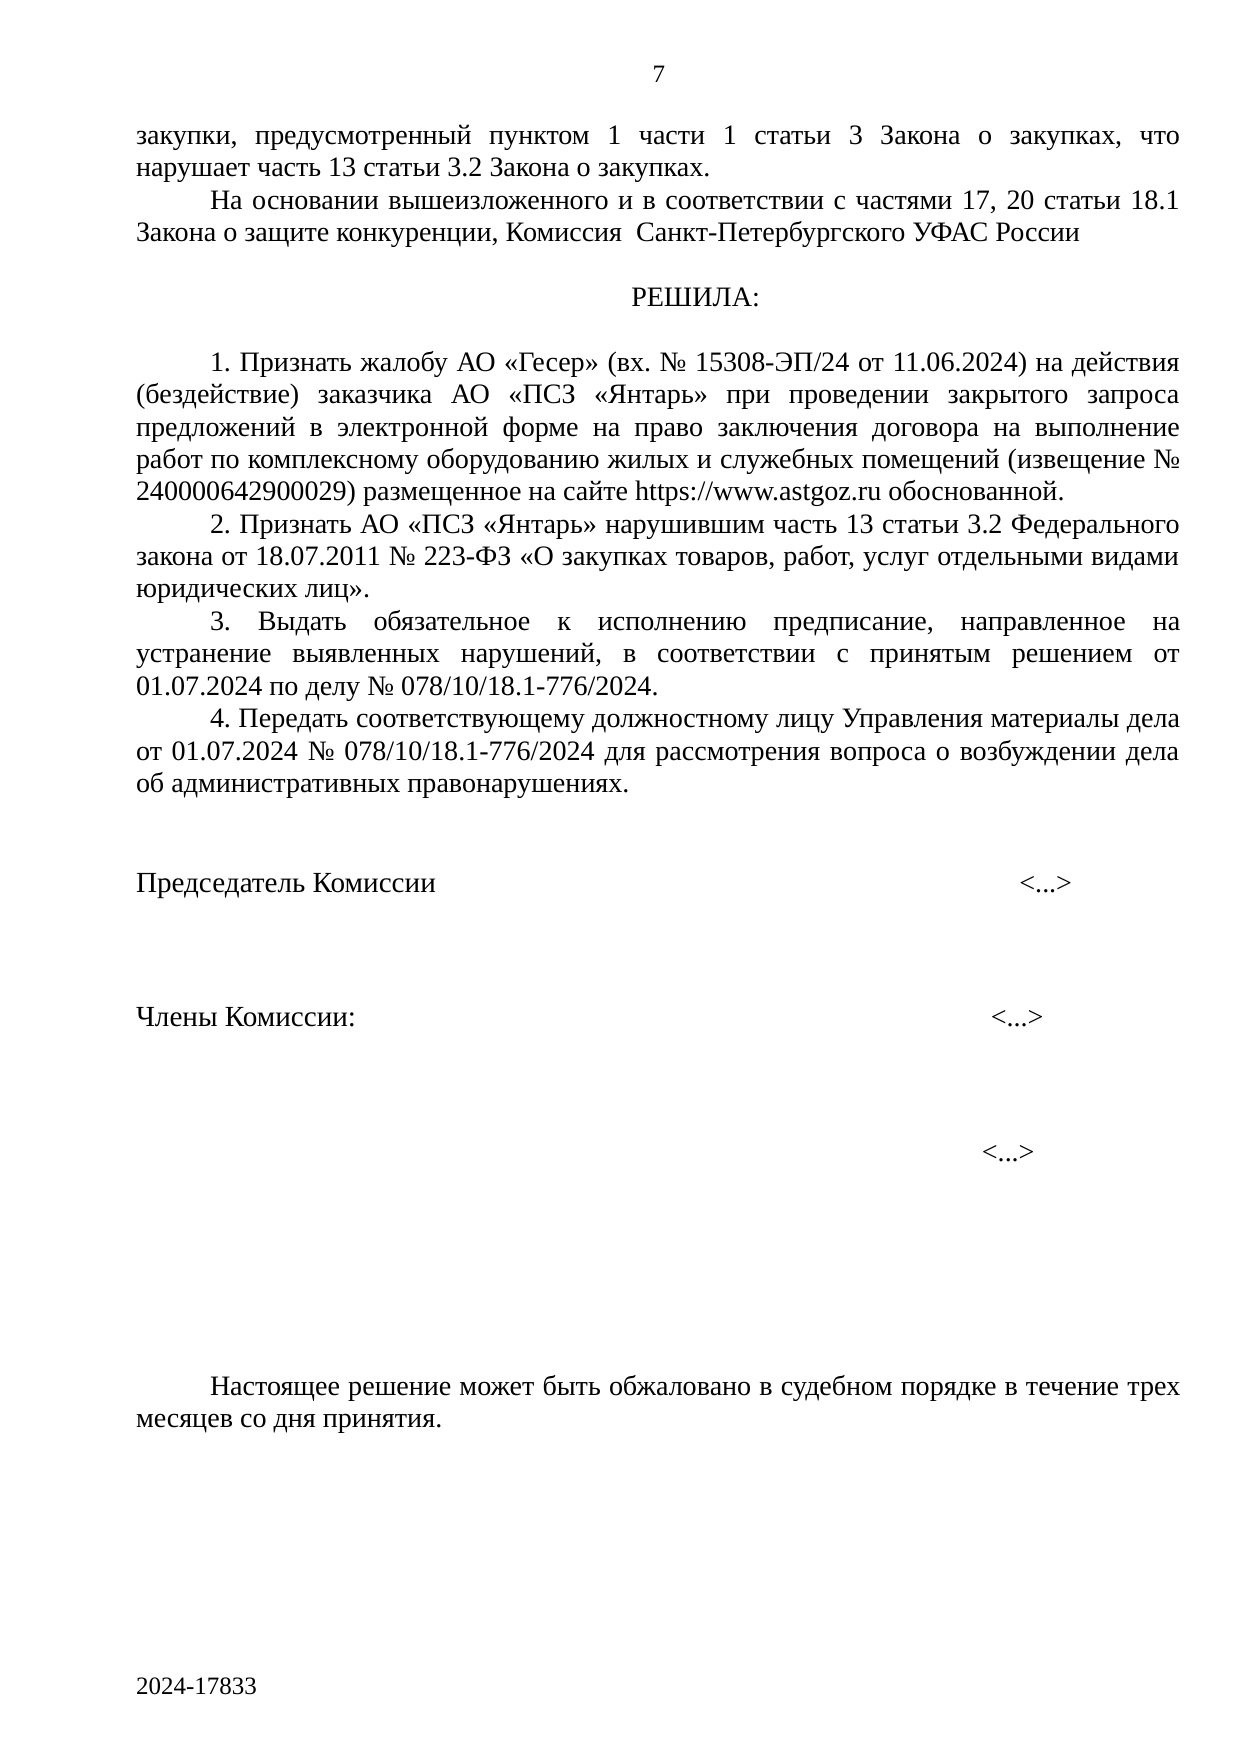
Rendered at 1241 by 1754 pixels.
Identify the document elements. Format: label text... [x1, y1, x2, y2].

text закупки, предусмотренный пунктом 1 части 1 статьи 3 Закона о закупках, что нарушает часть 13 статьи 3.2 Закона о закупках. [136, 118, 1181, 183]
text На основании вышеизложенного и в соответствии с частями 17, 20 статьи 18.1 Закона о защите конкуренции, Комиссия Санкт-Петербургского УФАС России [136, 183, 1181, 248]
text <...> [136, 1134, 1181, 1167]
text Члены Комиссии: <...> [136, 999, 1181, 1033]
text 1. Признать жалобу АО «Гесер» (вх. № 15308-ЭП/24 от 11.06.2024) на действия (бездействие) заказчика АО «ПСЗ «Янтарь» при проведении закрытого запроса предложений в электронной форме на право заключения договора на выполнение работ по комплексному оборудованию жилых и служебных помещений (извещение № 240000642900029) размещенное на сайте https://www.astgoz.ru обоснованной. [136, 345, 1181, 507]
text Настоящее решение может быть обжаловано в судебном порядке в течение трех месяцев со дня принятия. [136, 1368, 1181, 1433]
text 3. Выдать обязательное к исполнению предписание, направленное на устранение выявленных нарушений, в соответствии с принятым решением от 01.07.2024 по делу № 078/10/18.1-776/2024. [136, 604, 1181, 701]
text Председатель Комиссии <...> [136, 865, 1181, 899]
text 2. Признать АО «ПСЗ «Янтарь» нарушившим часть 13 статьи 3.2 Федерального закона от 18.07.2011 № 223-ФЗ «О закупках товаров, работ, услуг отдельными видами юридических лиц». [136, 507, 1181, 604]
text 4. Передать соответствующему должностному лицу Управления материалы дела от 01.07.2024 № 078/10/18.1-776/2024 для рассмотрения вопроса о возбуждении дела об административных правонарушениях. [136, 701, 1181, 798]
text РЕШИЛА: [136, 280, 1181, 312]
